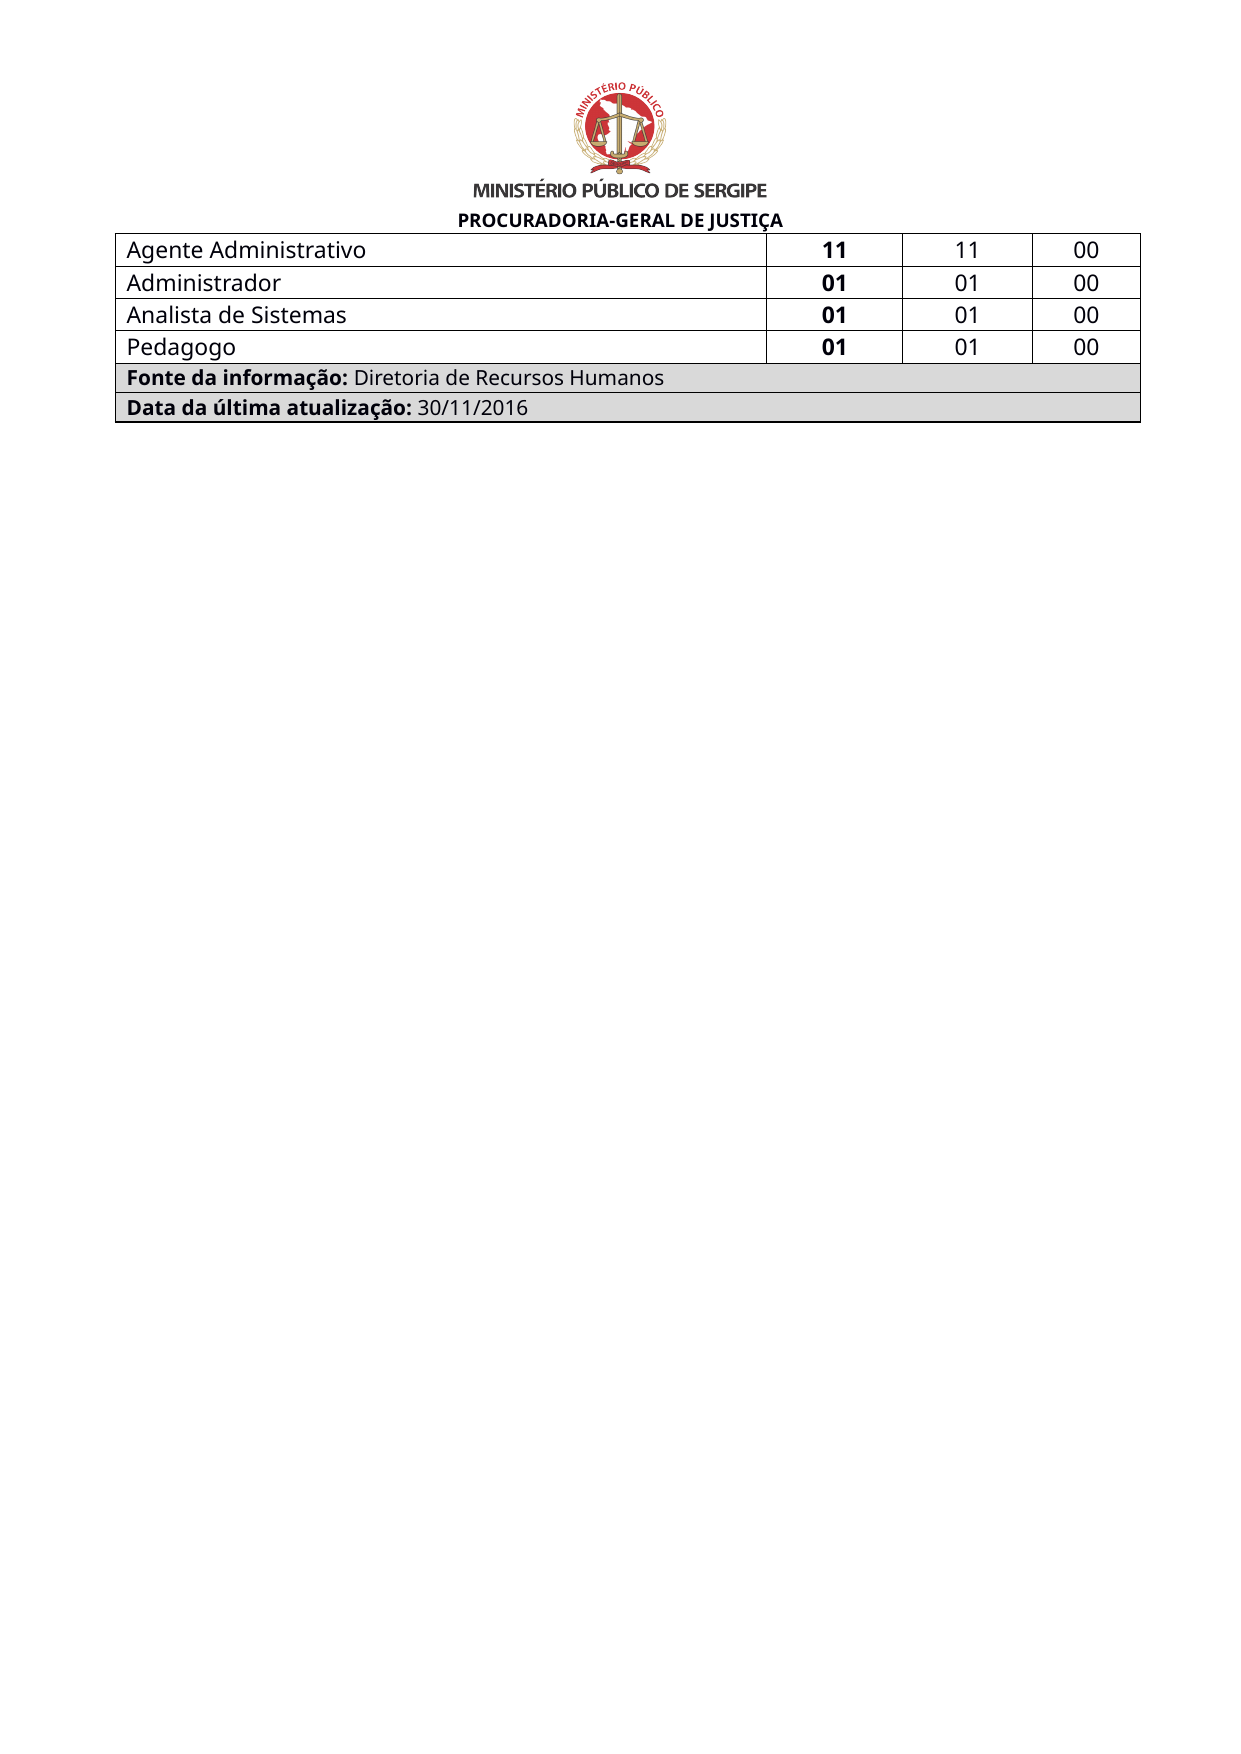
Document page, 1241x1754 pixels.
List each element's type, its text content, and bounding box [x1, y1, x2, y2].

table_cell 00 [1033, 234, 1140, 266]
table_cell 00 [1033, 299, 1140, 330]
table_cell Fonte da informação: Diretoria de Recursos Humanos [116, 364, 1140, 392]
table_cell 11 [903, 234, 1032, 266]
table_cell 00 [1033, 267, 1140, 298]
table_cell 01 [903, 267, 1032, 298]
picture [473, 82, 767, 201]
table_cell 11 [767, 234, 902, 266]
table_cell 00 [1033, 331, 1140, 362]
table_cell 01 [903, 299, 1032, 330]
table_cell Administrador [116, 267, 766, 298]
table_cell 01 [767, 331, 902, 362]
table_cell 01 [767, 299, 902, 330]
table_cell Data da última atualização: 30/11/2016 [116, 393, 1140, 421]
table_cell 01 [767, 267, 902, 298]
table_cell 01 [903, 331, 1032, 362]
table_cell Analista de Sistemas [116, 299, 766, 330]
table_cell Agente Administrativo [116, 234, 766, 266]
table_cell Pedagogo [116, 331, 766, 362]
